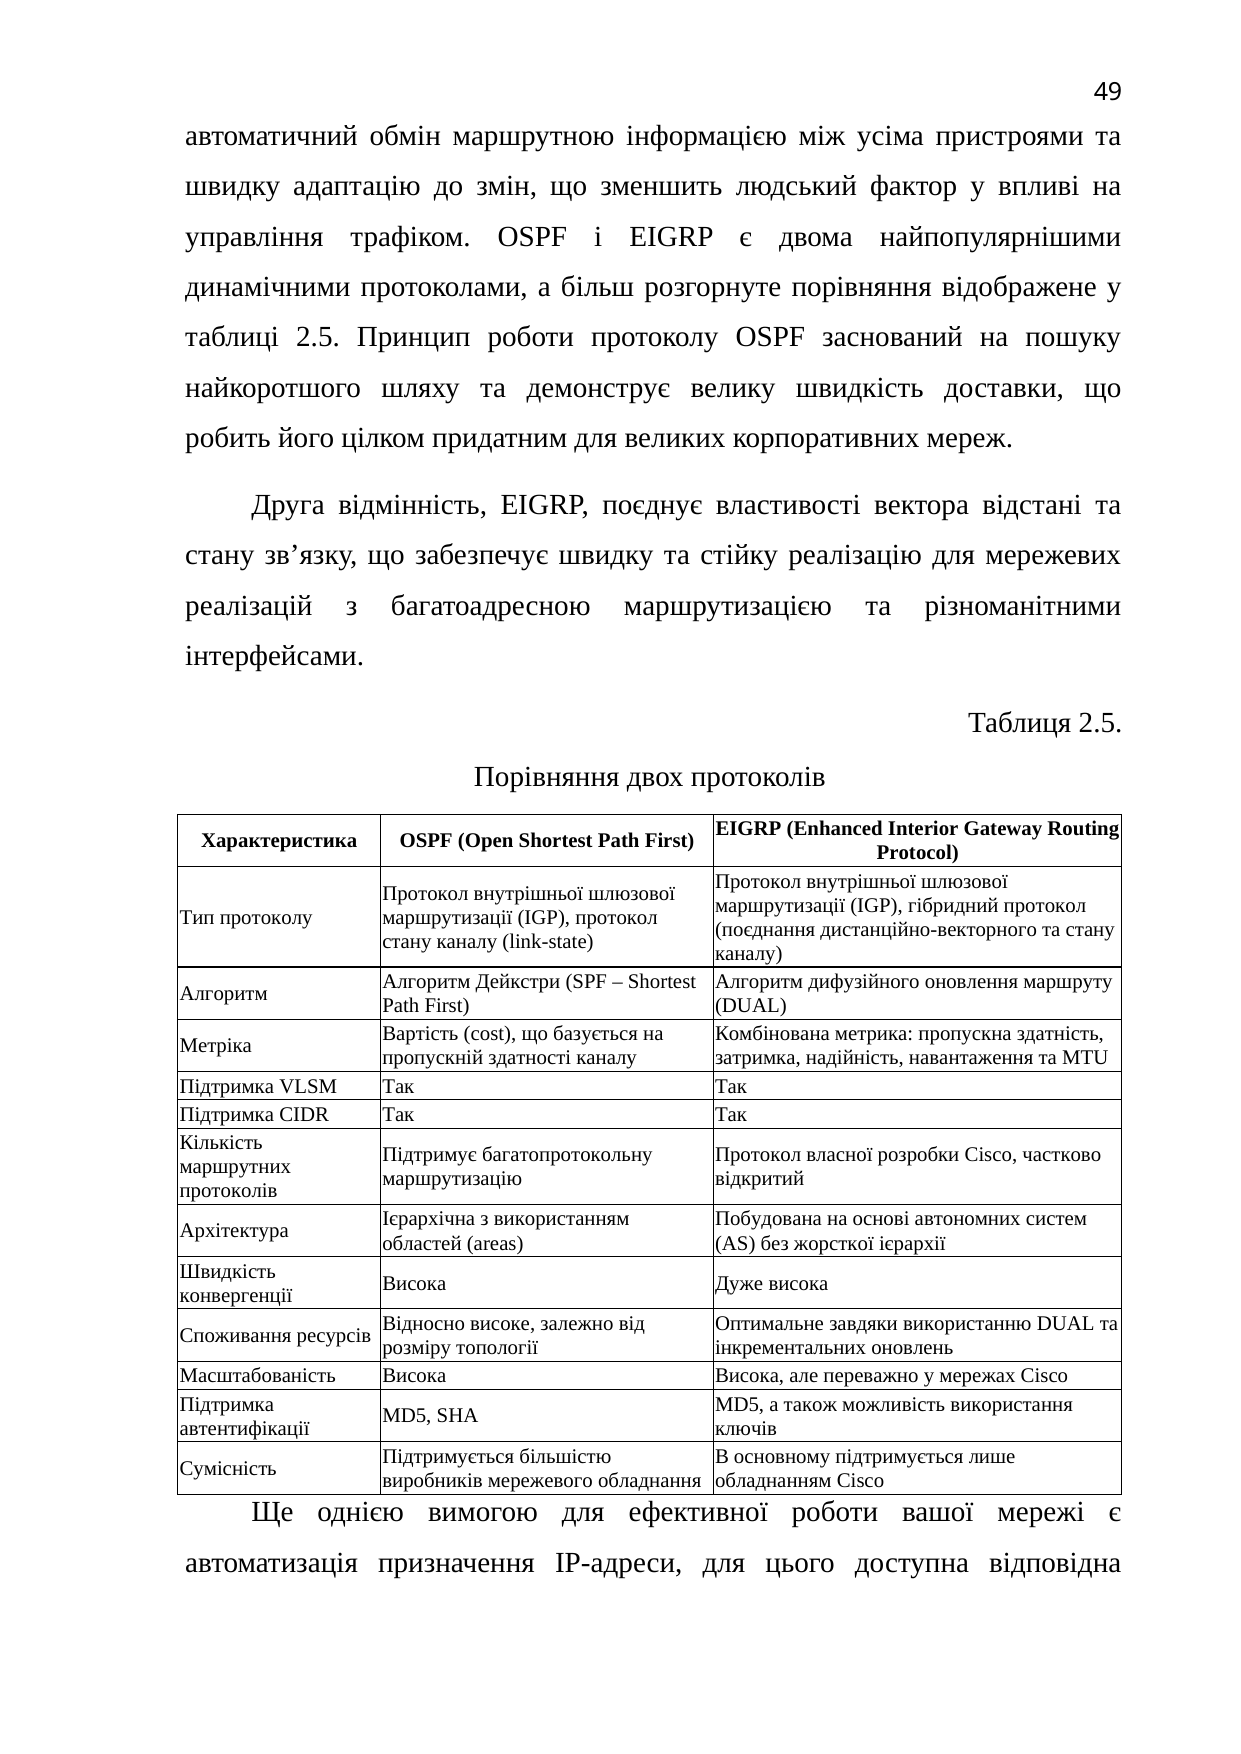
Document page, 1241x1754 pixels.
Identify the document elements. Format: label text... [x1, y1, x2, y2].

table_cell В основному підтримується лише обладнанням Cisco [714, 1442, 1121, 1493]
table_cell Масштабованість [178, 1362, 380, 1389]
table_cell Алгоритм Дейкстри (SPF – Shortest Path First) [381, 968, 713, 1019]
table_cell Так [714, 1072, 1121, 1099]
table_cell Оптимальне завдяки використанню DUAL та інкрементальних оновлень [714, 1309, 1121, 1361]
table_cell Кількість маршрутних протоколів [178, 1129, 380, 1204]
table_cell Тип протоколу [178, 867, 380, 966]
table_cell Алгоритм [178, 968, 380, 1019]
table_cell Протокол внутрішньої шлюзової маршрутизації (IGP), протокол стану каналу (link-state) [381, 867, 713, 966]
table_cell Дуже висока [714, 1257, 1121, 1308]
table_header EIGRP (Enhanced Interior Gateway Routing Protocol) [714, 815, 1121, 866]
table_cell Протокол внутрішньої шлюзової маршрутизації (IGP), гібридний протокол (поєднання дистанційно-векторного та стану каналу) [714, 867, 1121, 966]
table_cell Підтримується більшістю виробників мережевого обладнання [381, 1442, 713, 1493]
table_cell Споживання ресурсів [178, 1309, 380, 1361]
table_cell Висока [381, 1362, 713, 1389]
table_cell Метріка [178, 1020, 380, 1071]
text Порівняння двох протоколів [177, 759, 1122, 793]
table_cell Так [381, 1100, 713, 1127]
table_cell Швидкість конвергенції [178, 1257, 380, 1308]
table_cell Підтримка CIDR [178, 1100, 380, 1127]
table_header Характеристика [178, 815, 380, 866]
text Таблиця 2.5. [177, 705, 1122, 738]
table_cell Висока, але переважно у мережах Cisco [714, 1362, 1121, 1389]
table_cell Архітектура [178, 1205, 380, 1256]
text Ще однією вимогою для ефективної роботи вашої мережі є автоматизація призначення IP-адреси, для цього доступна відповідна [185, 1495, 1122, 1578]
table_cell Висока [381, 1257, 713, 1308]
text автоматичний обмін маршрутною інформацією між усіма пристроями та швидку адаптацію до змін, що зменшить людський фактор у впливі на управління трафіком. OSPF і EIGRP є двома найпопулярнішими динамічними протоколами, а більш розгорнуте порівняння відображене у таблиці 2.5. Принцип роботи протоколу OSPF заснований на пошуку найкоротшого шляху та демонструє велику швидкість доставки, що робить його цілком придатним для великих корпоративних мереж. [185, 118, 1122, 453]
table_header OSPF (Open Shortest Path First) [381, 815, 713, 866]
table_cell Підтримка автентифікації [178, 1390, 380, 1441]
text Друга відмінність, EIGRP, поєднує властивості вектора відстані та стану зв’язку, що забезпечує швидку та стійку реалізацію для мережевих реалізацій з багатоадресною маршрутизацією та різноманітними інтерфейсами. [185, 487, 1122, 671]
table_cell Протокол власної розробки Cisco, частково відкритий [714, 1129, 1121, 1204]
table_cell Вартість (cost), що базується на пропускній здатності каналу [381, 1020, 713, 1071]
table_cell Так [381, 1072, 713, 1099]
table_cell Сумісність [178, 1442, 380, 1493]
table_cell Алгоритм дифузійного оновлення маршруту (DUAL) [714, 968, 1121, 1019]
table_cell Підтримує багатопротокольну маршрутизацію [381, 1129, 713, 1204]
table_cell Побудована на основі автономних систем (AS) без жорсткої ієрархії [714, 1205, 1121, 1256]
table_cell Відносно високе, залежно від розміру топології [381, 1309, 713, 1361]
table_cell Підтримка VLSM [178, 1072, 380, 1099]
table_cell MD5, а також можливість використання ключів [714, 1390, 1121, 1441]
table_cell MD5, SHA [381, 1390, 713, 1441]
table_cell Комбінована метрика: пропускна здатність, затримка, надійність, навантаження та MTU [714, 1020, 1121, 1071]
table_cell Так [714, 1100, 1121, 1127]
table_cell Ієрархічна з використанням областей (areas) [381, 1205, 713, 1256]
